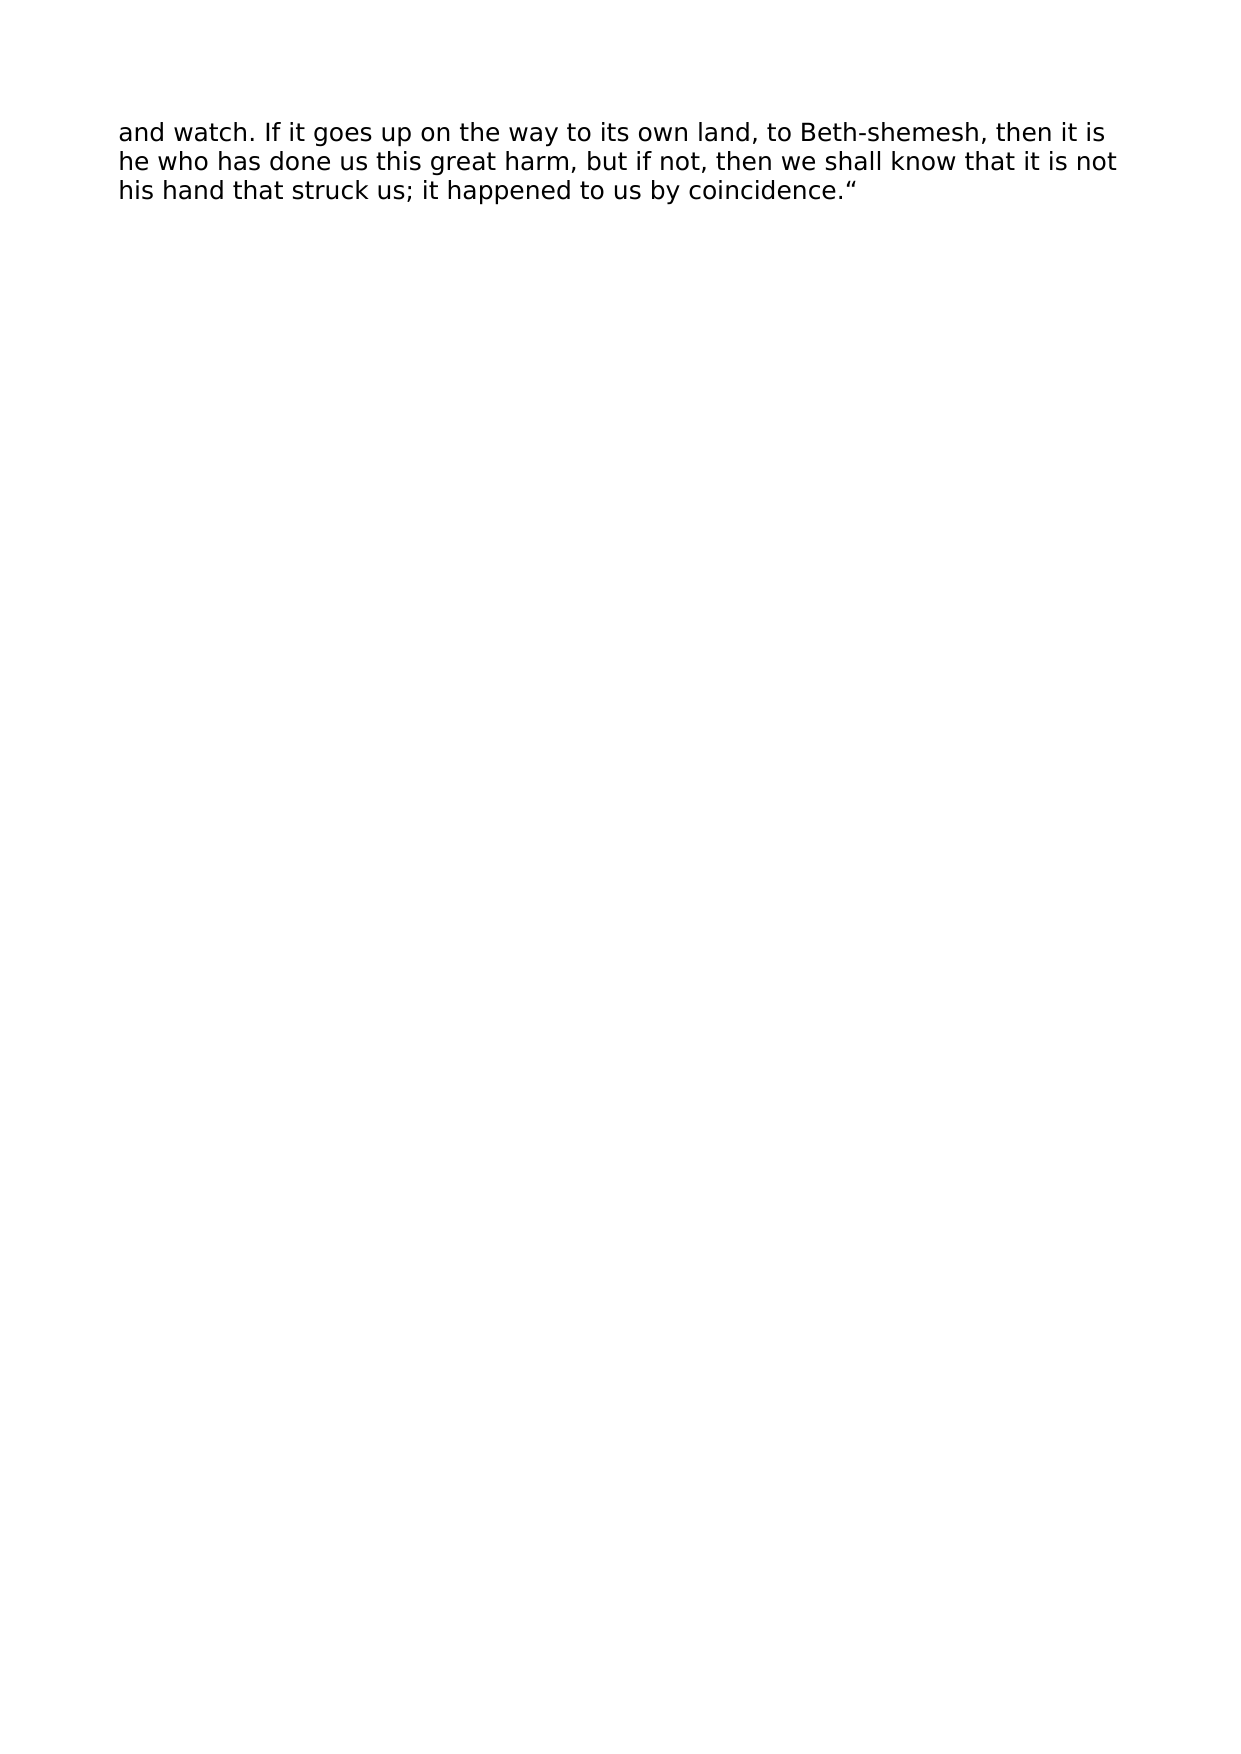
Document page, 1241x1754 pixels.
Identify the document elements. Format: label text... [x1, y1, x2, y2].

text and watch. If it goes up on the way to its own land, to Beth-shemesh, then it is he who has done us this great harm, but if not, then we shall know that it is not his hand that struck us; it happened to us by coincidence.“ [118, 118, 1122, 206]
